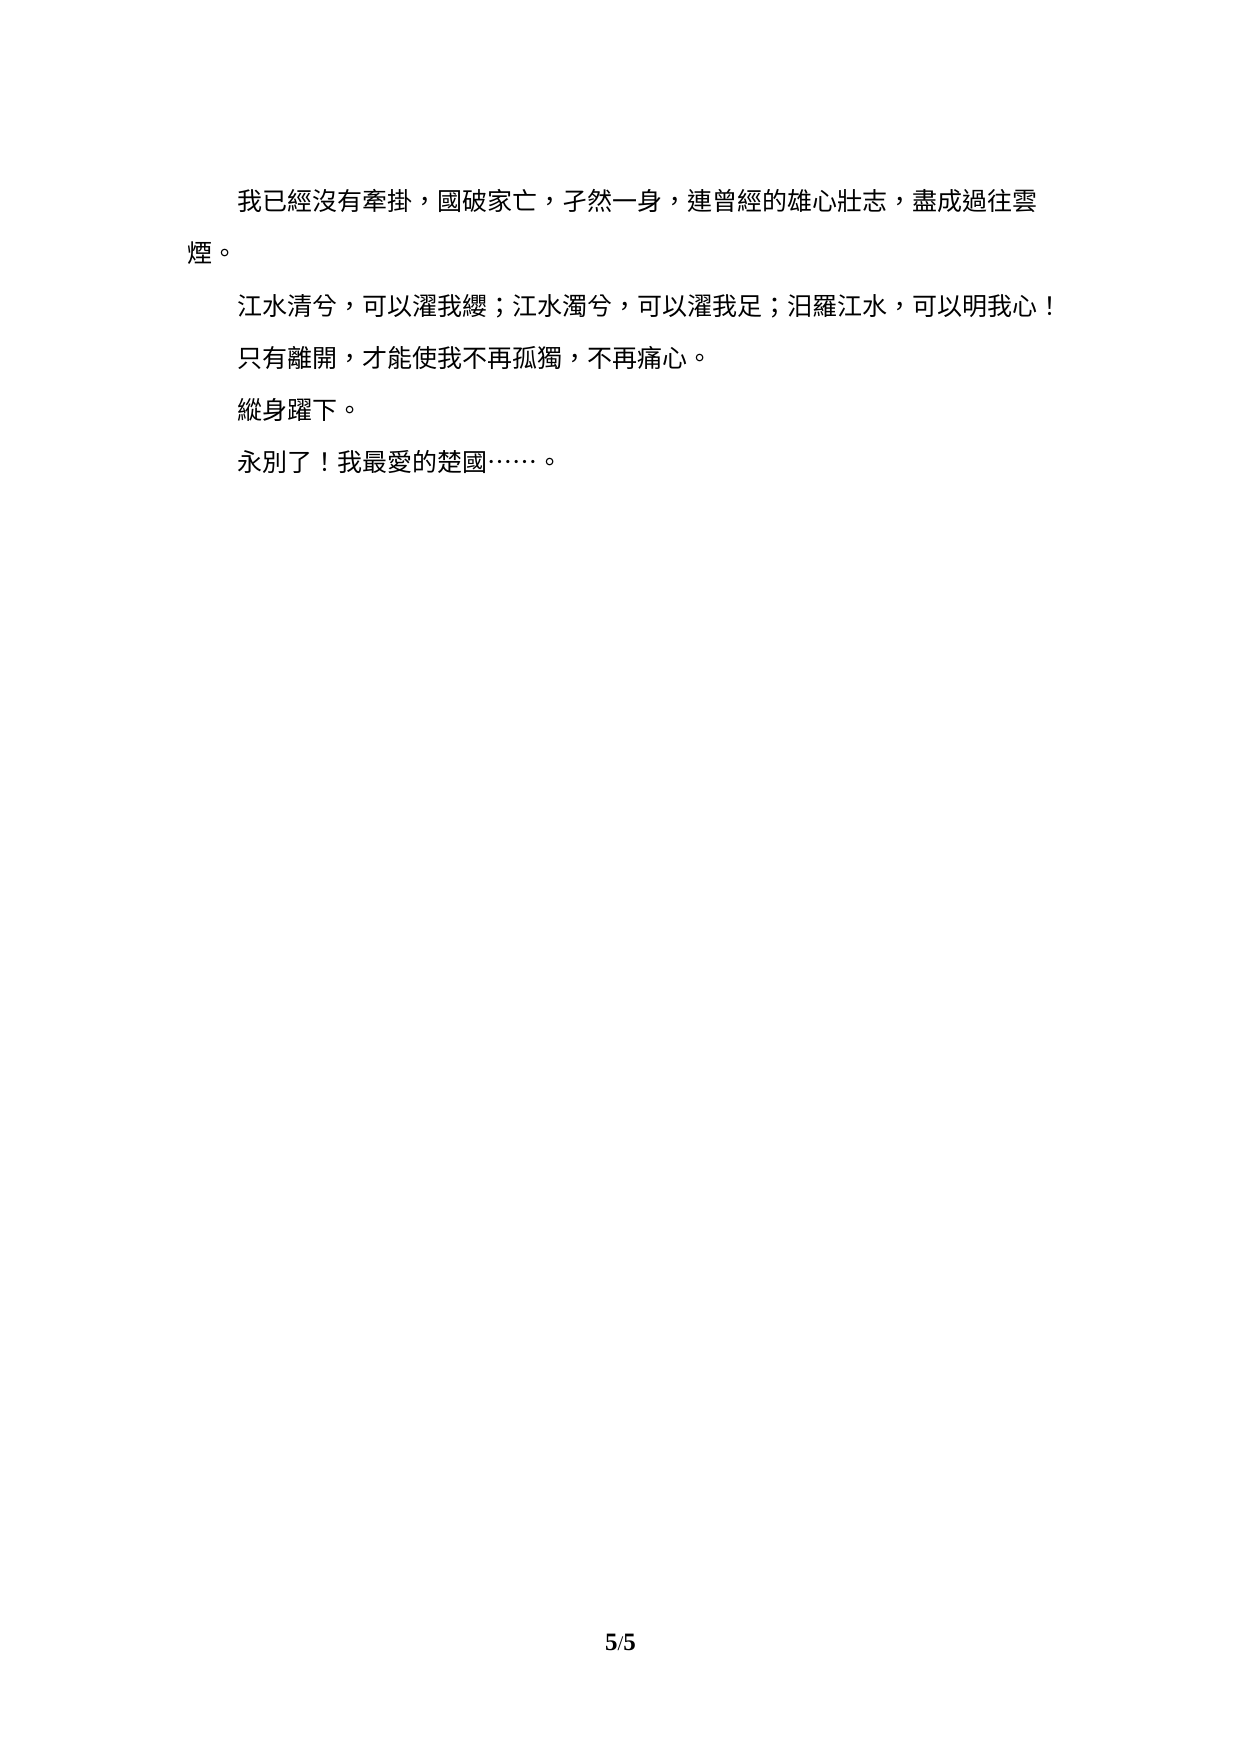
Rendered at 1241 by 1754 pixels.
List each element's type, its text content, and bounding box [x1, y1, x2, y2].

text 永別了！我最愛的楚國……。 [187, 434, 1053, 486]
text 只有離開，才能使我不再孤獨，不再痛心。 [187, 330, 1053, 382]
text 江水清兮，可以濯我纓；江水濁兮，可以濯我足；汨羅江水，可以明我心！ [187, 278, 1053, 330]
text 我已經沒有牽掛，國破家亡，孑然一身，連曾經的雄心壯志，盡成過往雲煙。 [187, 174, 1053, 278]
text 縱身躍下。 [187, 382, 1053, 434]
